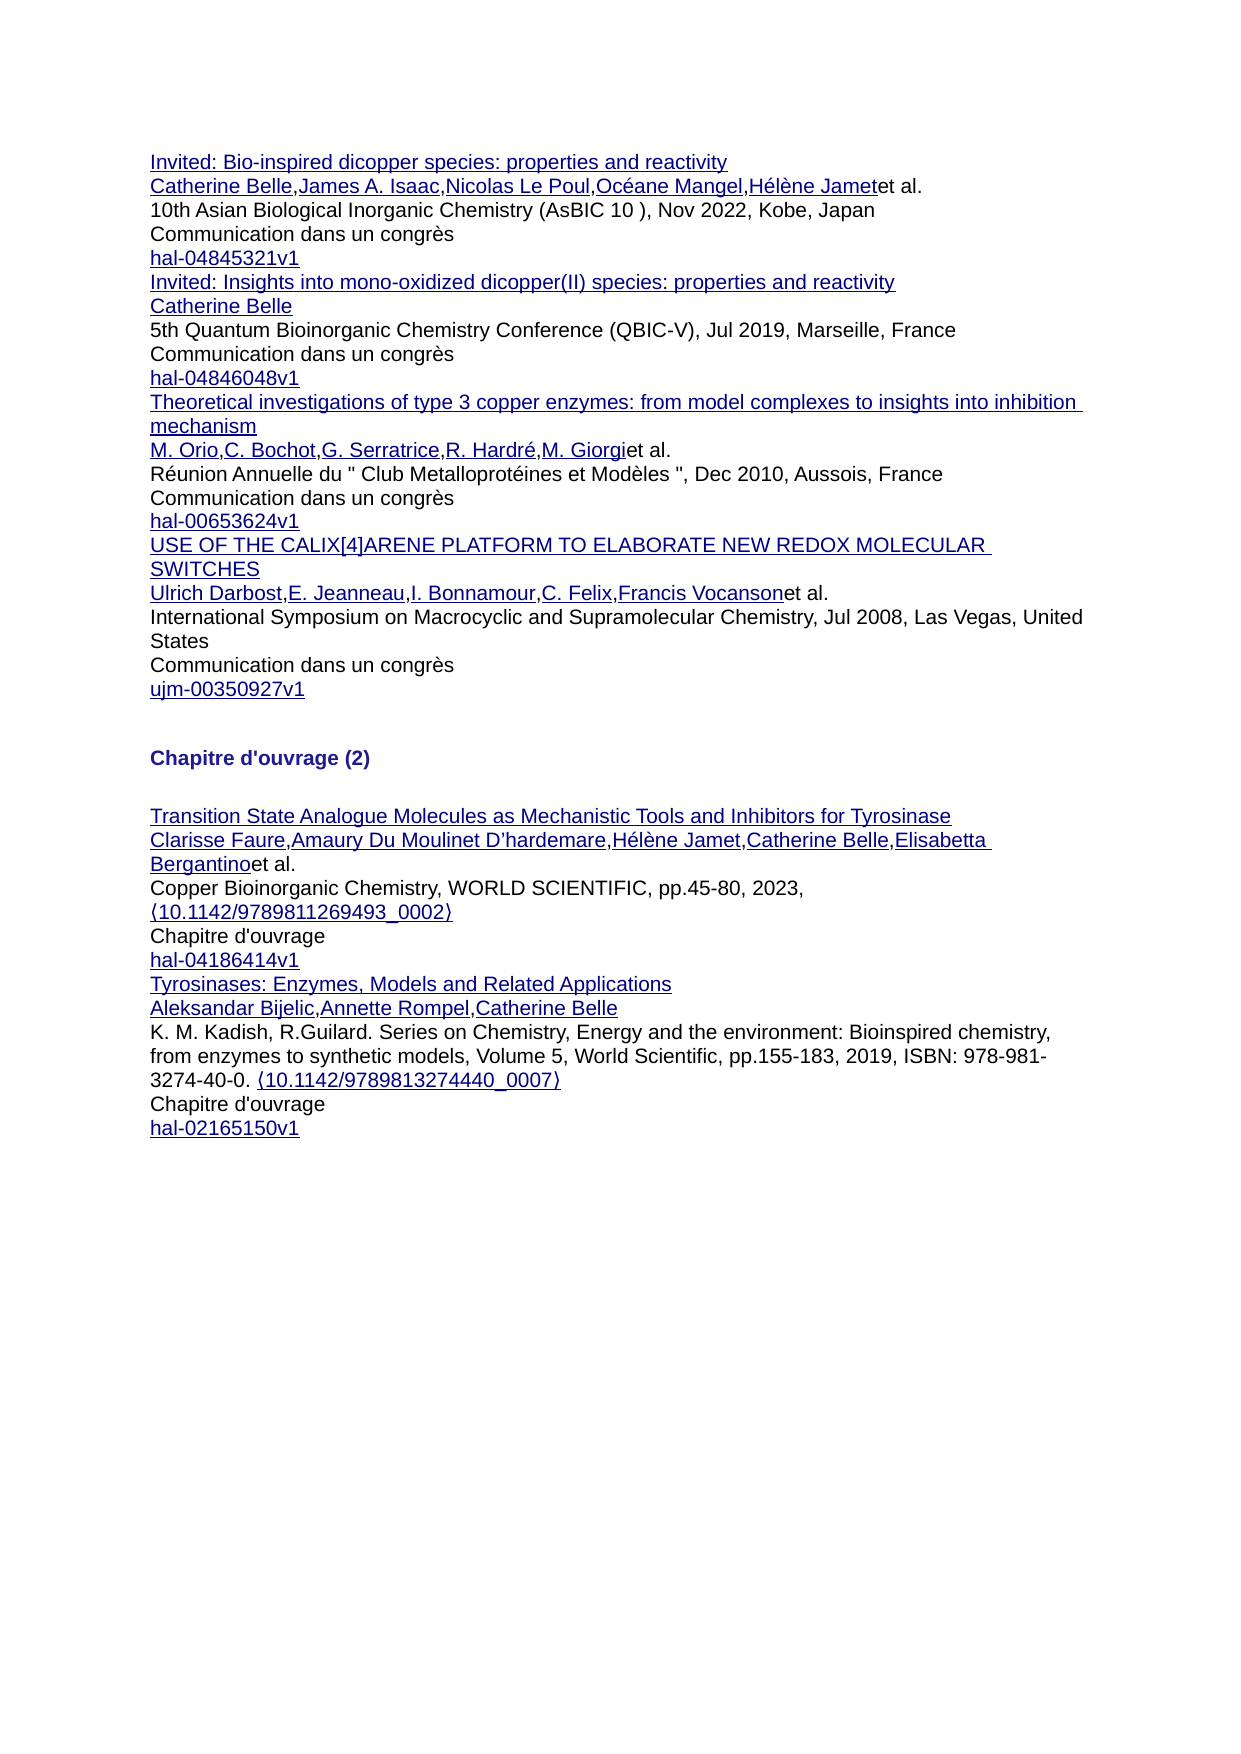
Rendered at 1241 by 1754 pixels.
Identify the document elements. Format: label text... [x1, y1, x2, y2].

table_cell Invited: Bio-inspired dicopper species: properties and reactivity Catherine Belle,James A. Isaac,Nicolas Le Poul,Océane Mangel,Hélène Jametet al. 10th Asian Biological Inorganic Chemistry (AsBIC 10 ), Nov 2022, Kobe, Japan Communication dans un congrès hal-04845321v1 [150, 150, 1090, 270]
subtitle Chapitre d'ouvrage (2) [150, 746, 1090, 770]
table_cell Tyrosinases: Enzymes, Models and Related Applications Aleksandar Bijelic,Annette Rompel,Catherine Belle K. M. Kadish, R.Guilard. Series on Chemistry, Energy and the environment: Bioinspired chemistry, from enzymes to synthetic models, Volume 5, World Scientific, pp.155-183, 2019, ISBN: 978-981-3274-40-0. ⟨10.1142/9789813274440_0007⟩ Chapitre d'ouvrage hal-02165150v1 [150, 972, 1090, 1139]
table_header Transition State Analogue Molecules as Mechanistic Tools and Inhibitors for Tyrosinase Clarisse Faure,Amaury Du Moulinet D’hardemare,Hélène Jamet,Catherine Belle,Elisabetta Bergantinoet al. Copper Bioinorganic Chemistry, WORLD SCIENTIFIC, pp.45-80, 2023, ⟨10.1142/9789811269493_0002⟩ Chapitre d'ouvrage hal-04186414v1 [150, 804, 1090, 972]
table_cell Invited: Insights into mono-oxidized dicopper(II) species: properties and reactivity Catherine Belle 5th Quantum Bioinorganic Chemistry Conference (QBIC-V), Jul 2019, Marseille, France Communication dans un congrès hal-04846048v1 [150, 270, 1090, 389]
table_cell Theoretical investigations of type 3 copper enzymes: from model complexes to insights into inhibition mechanism M. Orio,C. Bochot,G. Serratrice,R. Hardré,M. Giorgiet al. Réunion Annuelle du " Club Metalloprotéines et Modèles ", Dec 2010, Aussois, France Communication dans un congrès hal-00653624v1 [150, 390, 1090, 533]
table_cell USE OF THE CALIX[4]ARENE PLATFORM TO ELABORATE NEW REDOX MOLECULAR SWITCHES Ulrich Darbost,E. Jeanneau,I. Bonnamour,C. Felix,Francis Vocansonet al. International Symposium on Macrocyclic and Supramolecular Chemistry, Jul 2008, Las Vegas, United States Communication dans un congrès ujm-00350927v1 [150, 533, 1090, 701]
